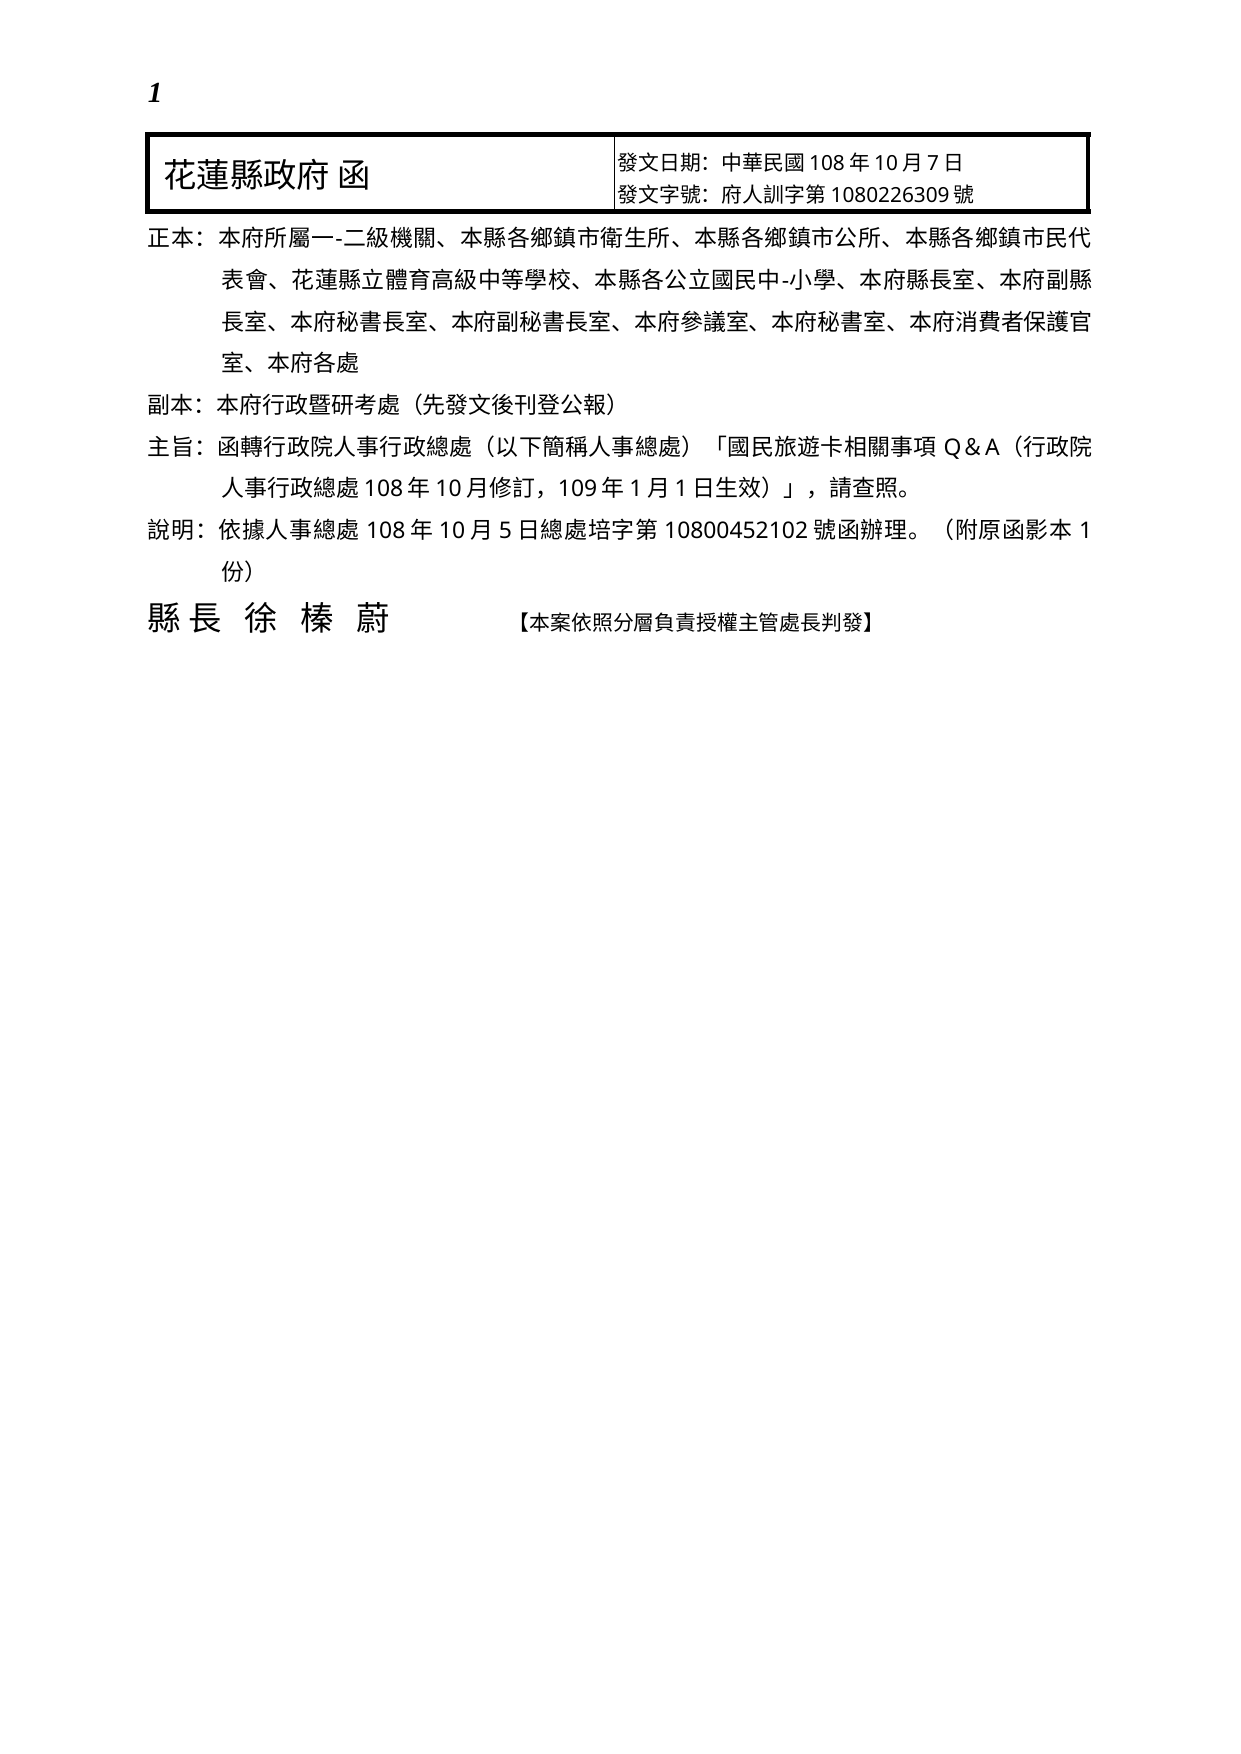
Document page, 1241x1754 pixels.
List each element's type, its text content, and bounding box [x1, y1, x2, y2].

text 縣 長 徐 榛 蔚 【本案依照分層負責授權主管處長判發】 [148, 588, 1092, 641]
table_header 發文日期：中華民國108年10月7日 發文字號：府人訓字第 1080226309號 [615, 137, 1086, 209]
text 主旨：函轉行政院人事行政總處（以下簡稱人事總處）「國民旅遊卡相關事項Q＆A（行政院人事行政總處108年10月修訂，109年1月1日生效）」，請查照。 [148, 422, 1092, 505]
text 正本：本府所屬一-二級機關、本縣各鄉鎮市衛生所、本縣各鄉鎮市公所、本縣各鄉鎮市民代表會、花蓮縣立體育高級中等學校、本縣各公立國民中-小學、本府縣長室、本府副縣長室、本府秘書長室、本府副秘書長室、本府參議室、本府秘書室、本府消費者保護官室、本府各處 [148, 213, 1092, 380]
text 說明：依據人事總處108年10月5日總處培字第10800452102號函辦理。（附原函影本1份） [148, 505, 1092, 588]
text 副本：本府行政暨研考處（先發文後刊登公報） [148, 380, 1092, 422]
table_header 花蓮縣政府 函 [150, 137, 614, 209]
